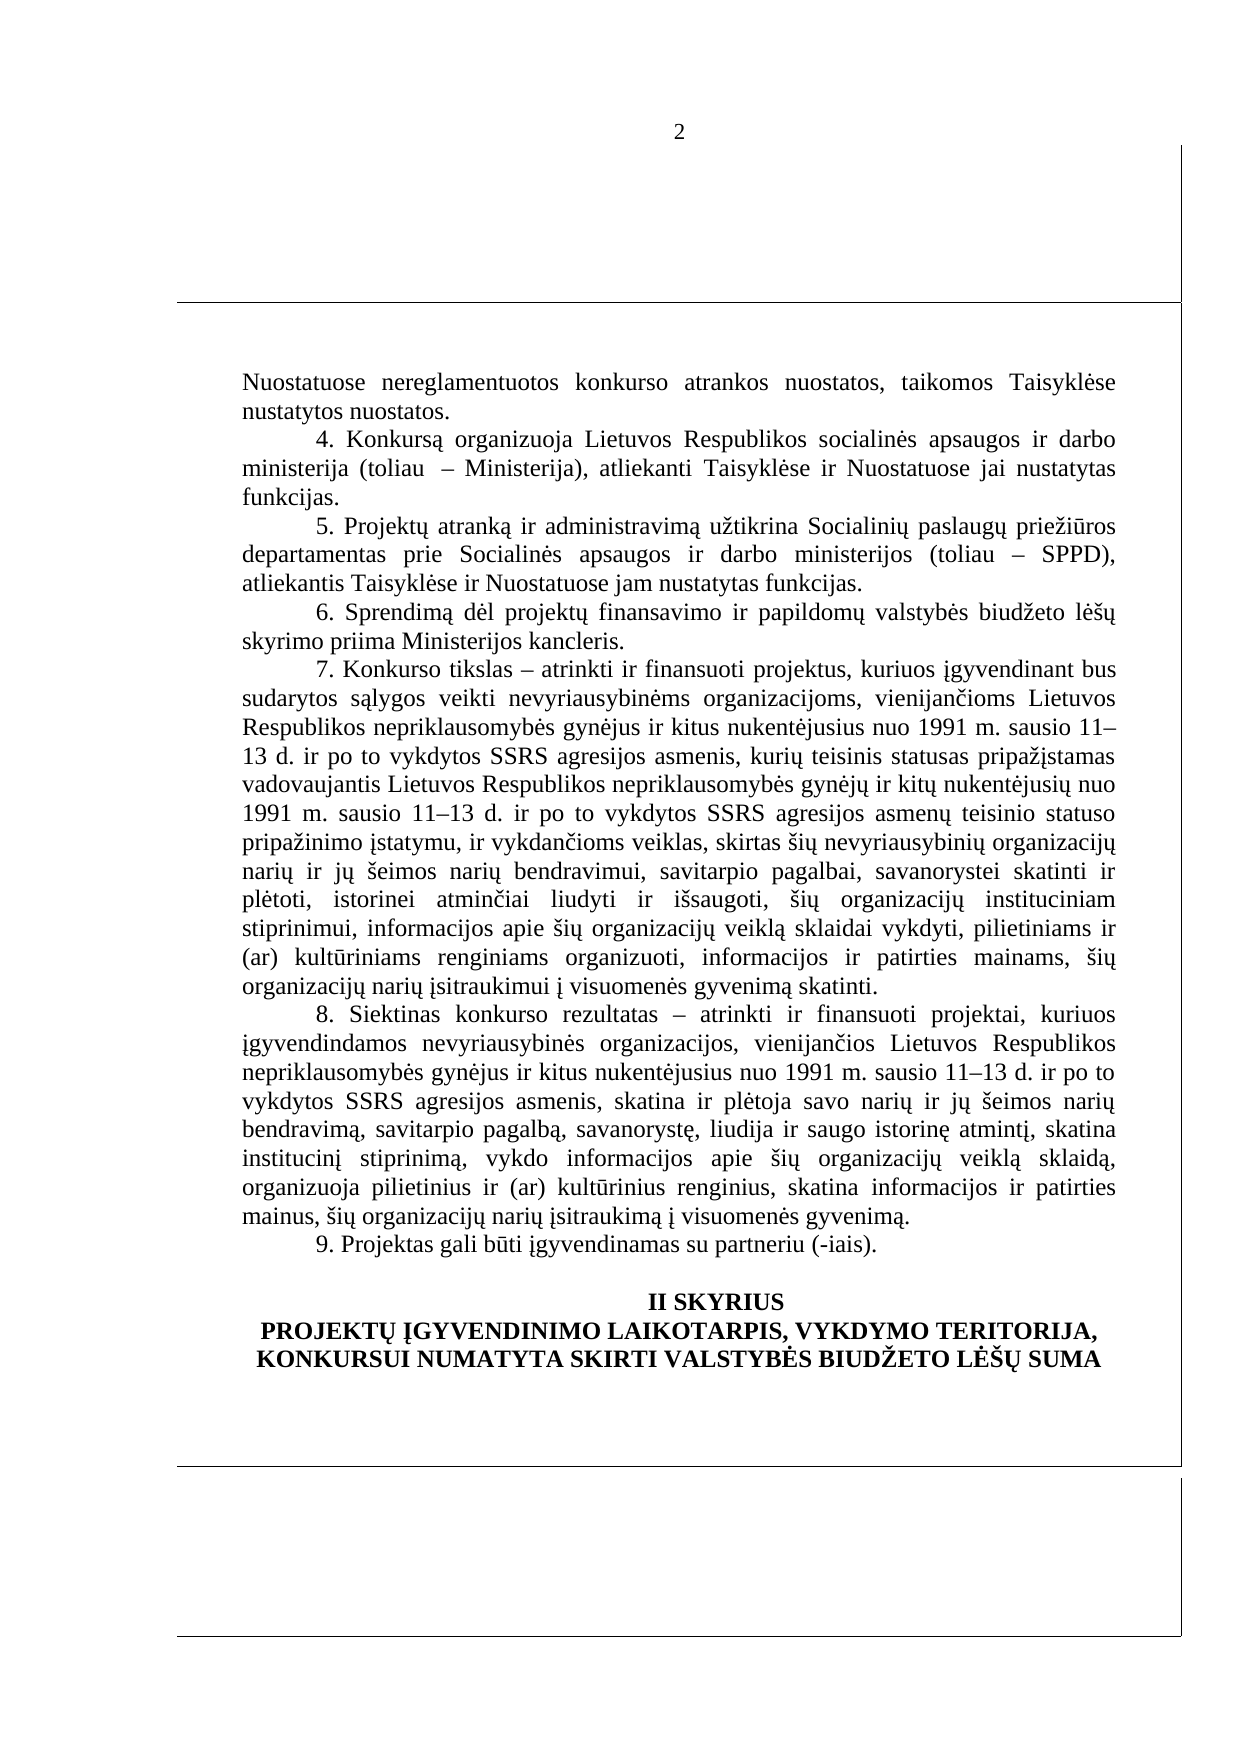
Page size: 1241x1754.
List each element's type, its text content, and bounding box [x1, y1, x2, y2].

text II SKYRIUS [177, 1287, 1181, 1316]
text 7. Konkurso tikslas – atrinkti ir finansuoti projektus, kuriuos įgyvendinant bus sudarytos sąlygos veikti nevyriausybinėms organizacijoms, vienijančioms Lietuvos Respublikos nepriklausomybės gynėjus ir kitus nukentėjusius nuo 1991 m. sausio 11–13 d. ir po to vykdytos SSRS agresijos asmenis, kurių teisinis statusas pripažįstamas vadovaujantis Lietuvos Respublikos nepriklausomybės gynėjų ir kitų nukentėjusių nuo 1991 m. sausio 11–13 d. ir po to vykdytos SSRS agresijos asmenų teisinio statuso pripažinimo įstatymu, ir vykdančioms veiklas, skirtas šių nevyriausybinių organizacijų narių ir jų šeimos narių bendravimui, savitarpio pagalbai, savanorystei skatinti ir plėtoti, istorinei atminčiai liudyti ir išsaugoti, šių organizacijų instituciniam stiprinimui, informacijos apie šių organizacijų veiklą sklaidai vykdyti, pilietiniams ir (ar) kultūriniams renginiams organizuoti, informacijos ir patirties mainams, šių organizacijų narių įsitraukimui į visuomenės gyvenimą skatinti. [177, 654, 1181, 999]
text 4. Konkursą organizuoja Lietuvos Respublikos socialinės apsaugos ir darbo ministerija (toliau – Ministerija), atliekanti Taisyklėse ir Nuostatuose jai nustatytas funkcijas. [177, 424, 1181, 511]
text PROJEKTŲ ĮGYVENDINIMO LAIKOTARPIS, VYKDYMO TERITORIJA, KONKURSUI NUMATYTA SKIRTI VALSTYBĖS BIUDŽETO LĖŠŲ SUMA [177, 1316, 1181, 1373]
text 8. Siektinas konkurso rezultatas – atrinkti ir finansuoti projektai, kuriuos įgyvendindamos nevyriausybinės organizacijos, vienijančios Lietuvos Respublikos nepriklausomybės gynėjus ir kitus nukentėjusius nuo 1991 m. sausio 11–13 d. ir po to vykdytos SSRS agresijos asmenis, skatina ir plėtoja savo narių ir jų šeimos narių bendravimą, savitarpio pagalbą, savanorystę, liudija ir saugo istorinę atmintį, skatina institucinį stiprinimą, vykdo informacijos apie šių organizacijų veiklą sklaidą, organizuoja pilietinius ir (ar) kultūrinius renginius, skatina informacijos ir patirties mainus, šių organizacijų narių įsitraukimą į visuomenės gyvenimą. [177, 999, 1181, 1229]
text 6. Sprendimą dėl projektų finansavimo ir papildomų valstybės biudžeto lėšų skyrimo priima Ministerijos kancleris. [177, 597, 1181, 654]
text 5. Projektų atranką ir administravimą užtikrina Socialinių paslaugų priežiūros departamentas prie Socialinės apsaugos ir darbo ministerijos (toliau – SPPD), atliekantis Taisyklėse ir Nuostatuose jam nustatytas funkcijas. [177, 511, 1181, 597]
text 9. Projektas gali būti įgyvendinamas su partneriu (-iais). [177, 1229, 1181, 1258]
text Nuostatuose nereglamentuotos konkurso atrankos nuostatos, taikomos Taisyklėse nustatytos nuostatos. [177, 302, 1181, 424]
